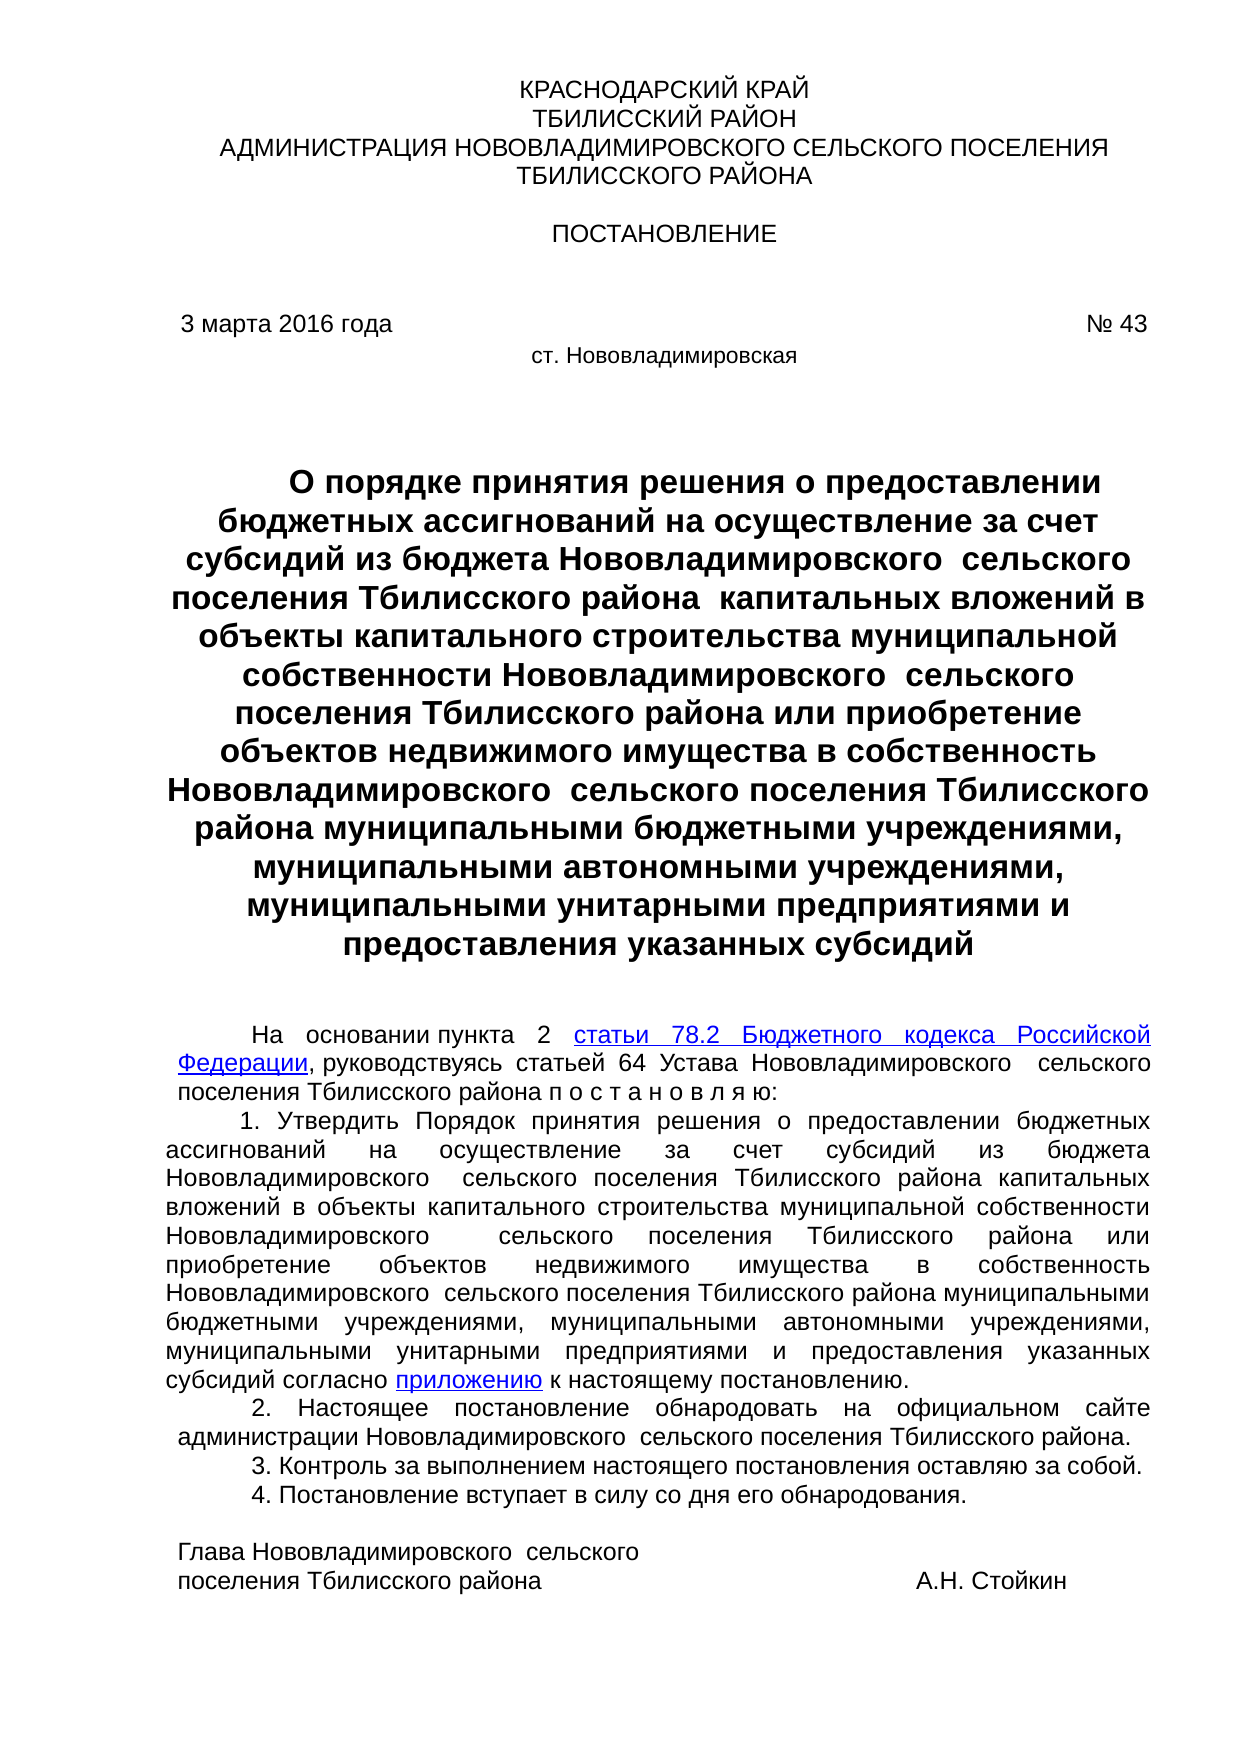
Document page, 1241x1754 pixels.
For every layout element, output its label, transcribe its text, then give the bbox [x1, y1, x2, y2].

text ТБИЛИССКОГО РАЙОНА [177, 161, 1152, 190]
text 2. Настоящее постановление обнародовать на официальном сайте администрации Нововладимировского сельского поселения Тбилисского района. [177, 1393, 1152, 1451]
text КРАСНОДАРСКИЙ КРАЙ [177, 75, 1152, 104]
text АДМИНИСТРАЦИЯ НОВОВЛАДИМИРОВСКОГО СЕЛЬСКОГО ПОСЕЛЕНИЯ [177, 132, 1152, 161]
text На основании пункта 2 статьи 78.2 Бюджетного кодекса Российской Федерации, руководствуясь статьей 64 Устава Нововладимировского сельского поселения Тбилисского района п о с т а н о в л я ю: [177, 1019, 1152, 1106]
text 1. Утвердить Порядок принятия решения о предоставлении бюджетных ассигнований на осуществление за счет субсидий из бюджета Нововладимировского сельского поселения Тбилисского района капитальных вложений в объекты капитального строительства муниципальной собственности Нововладимировского сельского поселения Тбилисского района или приобретение объектов недвижимого имущества в собственность Нововладимировского сельского поселения Тбилисского района муниципальными бюджетными учреждениями, муниципальными автономными учреждениями, муниципальными унитарными предприятиями и предоставления указанных субсидий согласно приложению к настоящему постановлению. [165, 1106, 1152, 1393]
text ТБИЛИССКИЙ РАЙОН [177, 104, 1152, 132]
text 3 марта 2016 года № 43 ст. Нововладимировская [177, 309, 1152, 368]
text 3. Контроль за выполнением настоящего постановления оставляю за собой. [177, 1451, 1152, 1479]
text Глава Нововладимировского сельского [177, 1508, 1152, 1566]
text ПОСТАНОВЛЕНИЕ [177, 219, 1152, 247]
text 4. Постановление вступает в силу со дня его обнародования. [177, 1479, 1152, 1508]
text поселения Тбилисского района А.Н. Стойкин [177, 1566, 1152, 1594]
text О порядке принятия решения о предоставлении бюджетных ассигнований на осуществление за счет субсидий из бюджета Нововладимировского сельского поселения Тбилисского района капитальных вложений в объекты капитального строительства муниципальной собственности Нововладимировского сельского поселения Тбилисского района или приобретение объектов недвижимого имущества в собственность Нововладимировского сельского поселения Тбилисского района муниципальными бюджетными учреждениями, муниципальными автономными учреждениями, муниципальными унитарными предприятиями и предоставления указанных субсидий [165, 462, 1152, 962]
